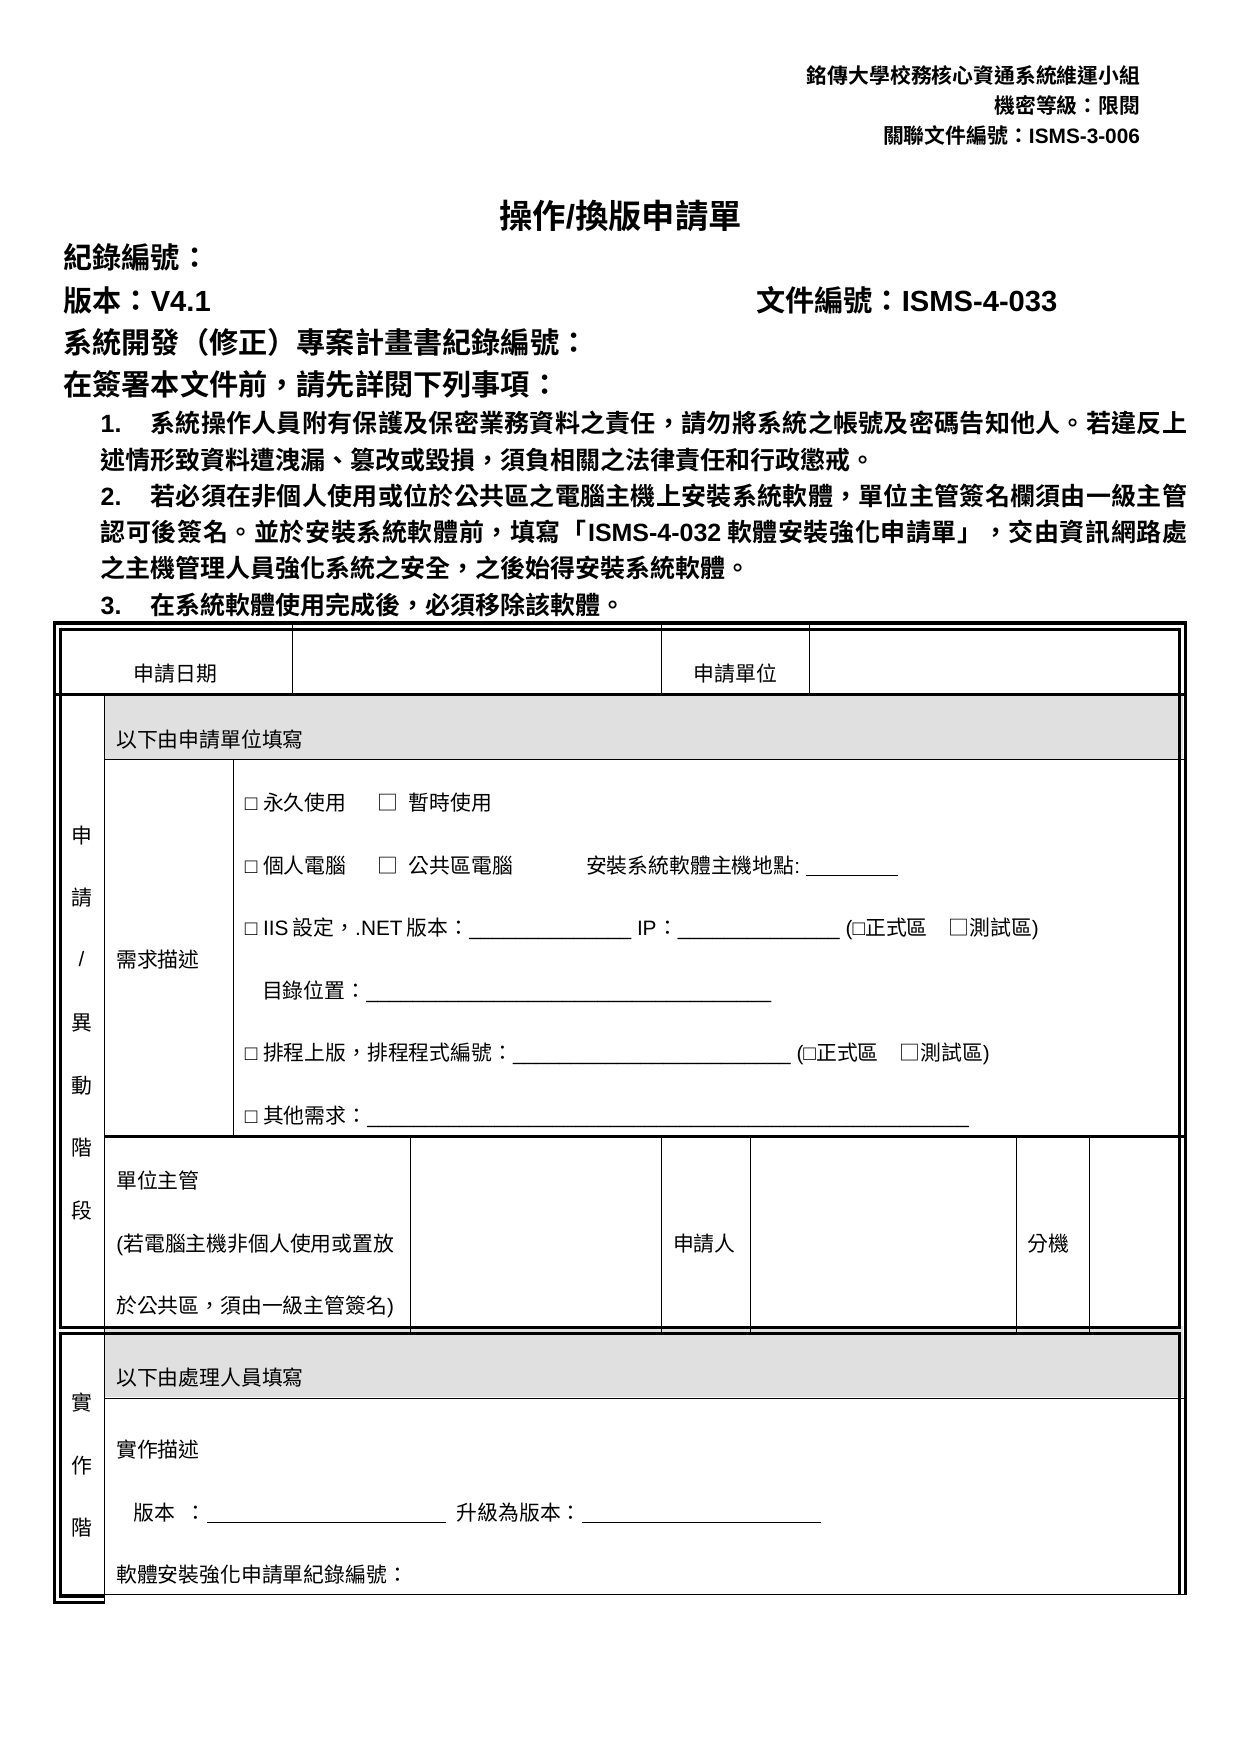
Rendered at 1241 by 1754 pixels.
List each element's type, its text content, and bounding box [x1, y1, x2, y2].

table_cell 以下由處理人員填寫 [105, 1335, 1178, 1397]
table_header 申請日期 [58, 625, 292, 693]
table_cell 申請人 [662, 1138, 750, 1326]
list 若必須在非個人使用或位於公共區之電腦主機上安裝系統軟體，單位主管簽名欄須由一級主管認可後簽名。並於安裝系統軟體前，填寫「ISMS-4-032軟體安裝強化申請單」，交由資訊網路處之主機管理人員強化系統之安全，之後始得安裝系統軟體。 [100, 476, 1188, 585]
list 系統操作人員附有保護及保密業務資料之責任，請勿將系統之帳號及密碼告知他人。若違反上述情形致資料遭洩漏、篡改或毀損，須負相關之法律責任和行政懲戒。 [100, 404, 1188, 476]
text 在簽署本文件前，請先詳閱下列事項： [63, 362, 1188, 404]
table_cell 實作描述 版本 ： 升級為版本： 軟體安裝強化申請單紀錄編號： [105, 1399, 1178, 1594]
table_header [293, 631, 661, 693]
table_header 申請單位 [662, 631, 809, 693]
table_cell □ 永久使用 □ 暫時使用 □ 個人電腦 □ 公共區電腦 安裝系統軟體主機地點: □ IIS設定，.NET版本：______________ IP：______________ (□正式區 □測試區) 目錄位置：___________________________________ □ 排程上版，排程程式編號：________________________ (□正式區 □測試區) □ 其他需求：____________________________________________________ [234, 760, 1178, 1135]
text 紀錄編號： [63, 235, 1140, 277]
table_cell 實作階 [58, 1326, 104, 1594]
table_cell [1090, 1326, 1183, 1397]
table_cell 單位主管 (若電腦主機非個人使用或置放於公共區，須由一級主管簽名) [105, 1138, 410, 1326]
table_cell [1090, 1138, 1178, 1326]
text 版本：V4.1 文件編號：ISMS-4-033 [63, 277, 1188, 319]
table_cell 需求描述 [105, 760, 233, 1135]
table_cell [751, 1138, 1016, 1326]
table_cell [411, 1138, 661, 1326]
text 系統開發（修正）專案計畫書紀錄編號： [63, 319, 1188, 362]
table_cell 以下由申請單位填寫 [105, 696, 1178, 759]
table_header [810, 631, 1178, 693]
list 在系統軟體使用完成後，必須移除該軟體。 [100, 585, 1188, 621]
table_header [810, 625, 1183, 693]
text 操作/換版申請單 [100, 172, 1140, 235]
table_cell 申請/異動階段 [62, 696, 104, 1326]
table_cell 分機 [1017, 1138, 1089, 1326]
